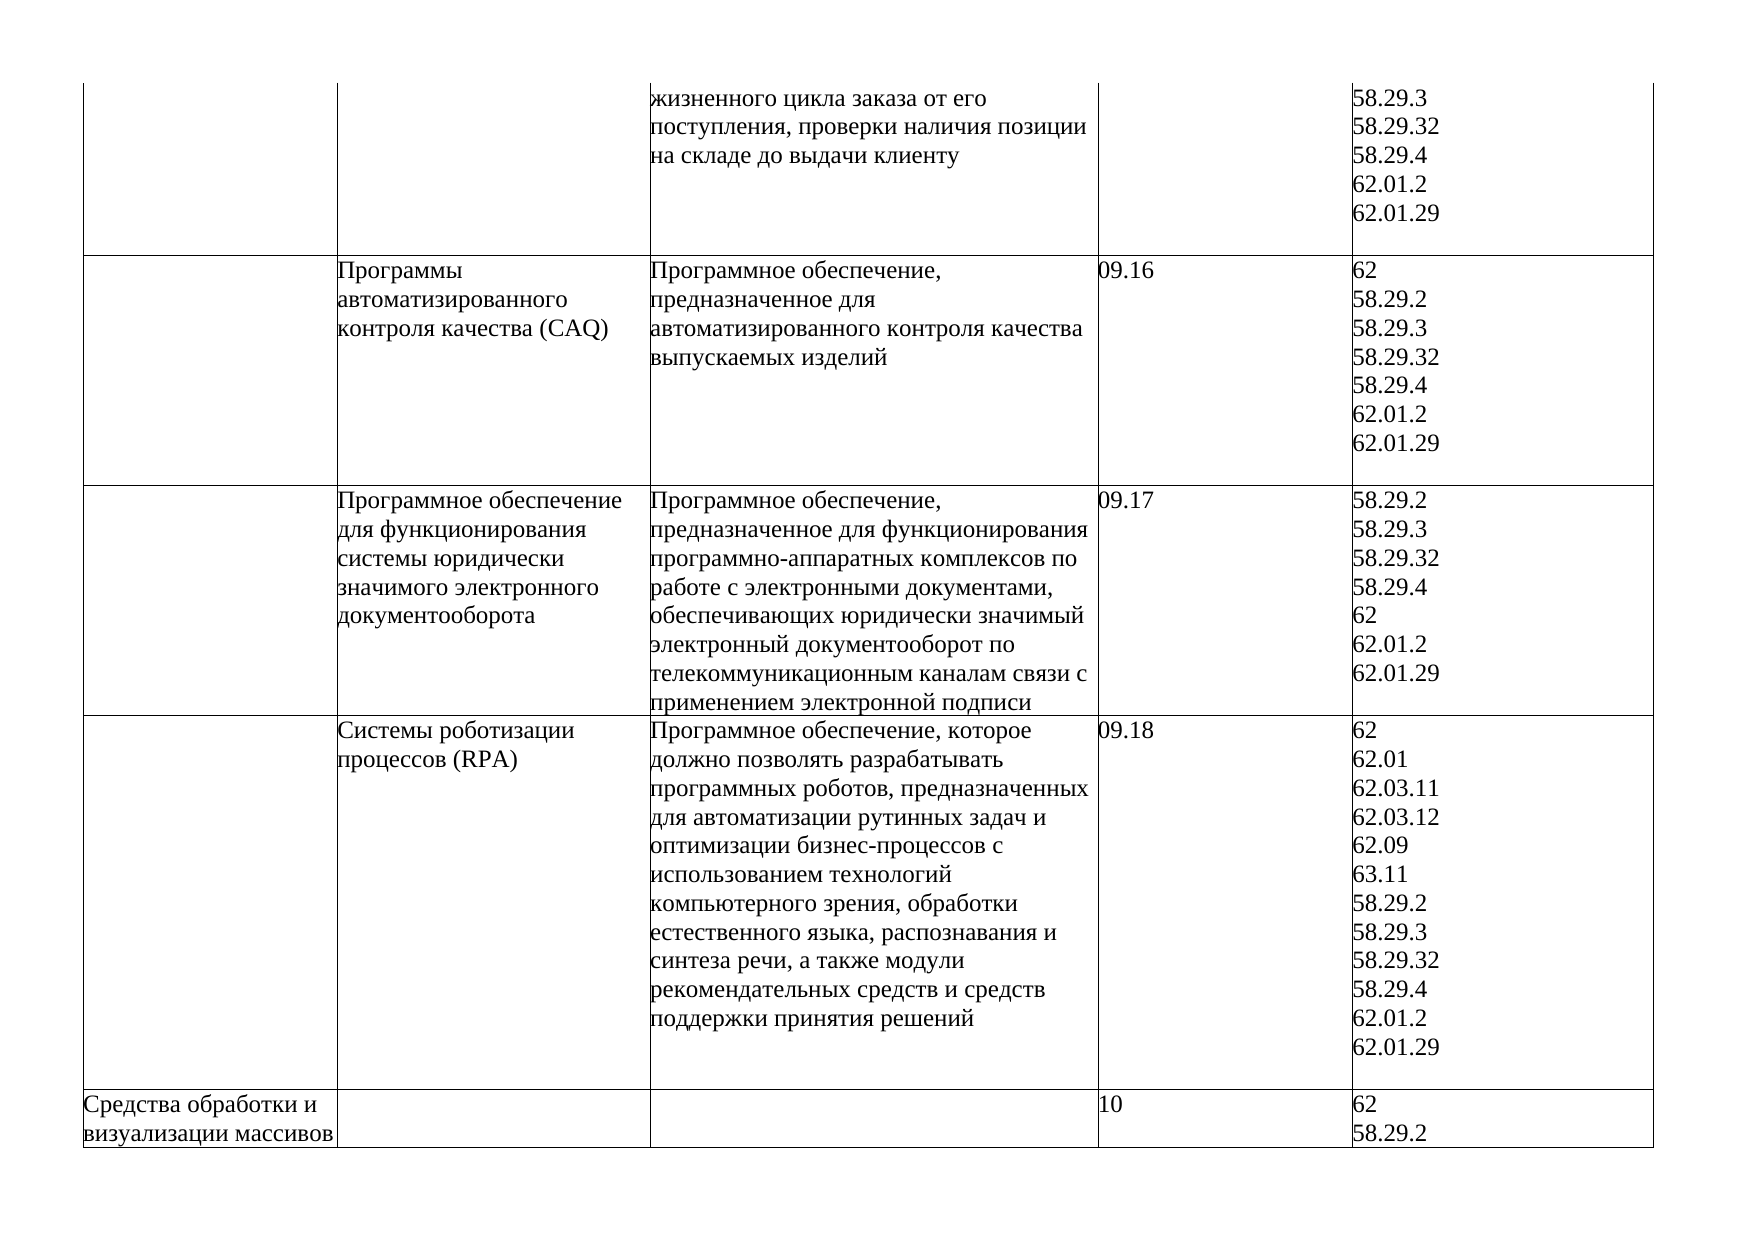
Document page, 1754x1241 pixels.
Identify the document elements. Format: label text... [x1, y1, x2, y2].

table_cell Программное обеспечение, предназначенное для автоматизированного контроля качества выпускаемых изделий [651, 256, 1098, 485]
table_cell [84, 486, 337, 715]
table_cell 09.17 [1099, 486, 1352, 715]
table_cell [84, 716, 337, 1089]
table_cell 58.29.2 58.29.3 58.29.32 58.29.4 62 62.01.2 62.01.29 [1353, 486, 1653, 715]
table_cell [651, 1090, 1098, 1147]
table_cell 10 [1099, 1090, 1352, 1147]
table_cell Программы автоматизированного контроля качества (CAQ) [338, 256, 650, 485]
table_cell [338, 1090, 650, 1147]
table_cell 62 62.01 62.03.11 62.03.12 62.09 63.11 58.29.2 58.29.3 58.29.32 58.29.4 62.01.2 62.01.29 [1353, 716, 1653, 1089]
table_cell [84, 256, 337, 485]
table_cell Системы роботизации процессов (RPA) [338, 716, 650, 1089]
table_cell [84, 83, 337, 255]
table_cell 09.18 [1099, 716, 1352, 1089]
table_cell Программное обеспечение, которое должно позволять разрабатывать программных роботов, предназначенных для автоматизации рутинных задач и оптимизации бизнес-процессов с использованием технологий компьютерного зрения, обработки естественного языка, распознавания и синтеза речи, а также модули рекомендательных средств и средств поддержки принятия решений [651, 716, 1098, 1089]
table_cell [338, 83, 650, 255]
table_cell [1099, 83, 1352, 255]
table_cell Средства обработки и визуализации массивов [84, 1090, 337, 1147]
table_cell 62 58.29.2 58.29.3 58.29.32 58.29.4 62.01.2 62.01.29 [1353, 256, 1653, 485]
table_cell Программное обеспечение, предназначенное для функционирования программно-аппаратных комплексов по работе с электронными документами, обеспечивающих юридически значимый электронный документооборот по телекоммуникационным каналам связи с применением электронной подписи [651, 486, 1098, 715]
table_cell 09.16 [1099, 256, 1352, 485]
table_cell жизненного цикла заказа от его поступления, проверки наличия позиции на складе до выдачи клиенту [651, 83, 1098, 255]
table_cell 58.29.3 58.29.32 58.29.4 62.01.2 62.01.29 [1353, 83, 1653, 255]
table_cell 62 58.29.2 [1353, 1090, 1653, 1147]
table_cell Программное обеспечение для функционирования системы юридически значимого электронного документооборота [338, 486, 650, 715]
